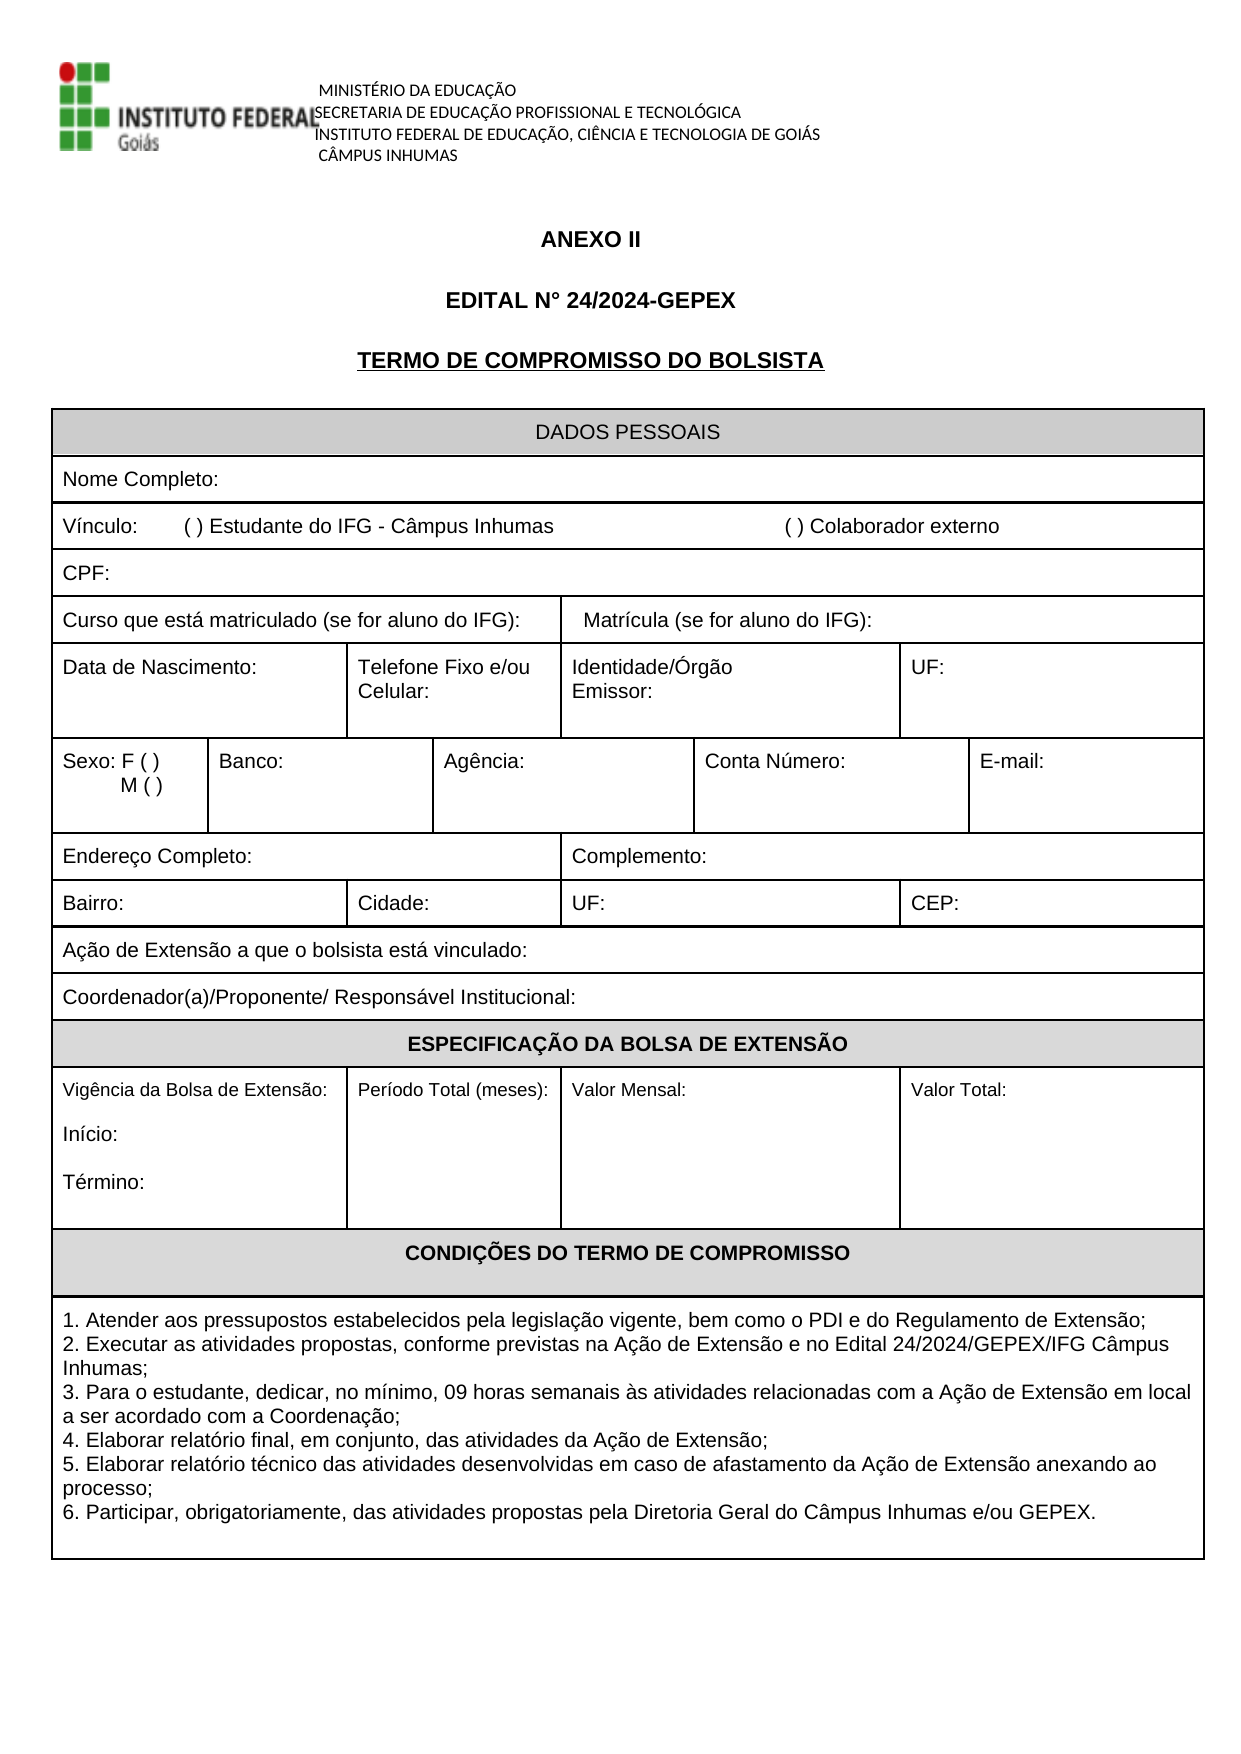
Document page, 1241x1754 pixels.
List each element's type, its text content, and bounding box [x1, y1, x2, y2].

text TERMO DE COMPROMISSO DO BOLSISTA [91, 347, 1090, 373]
table_cell Coordenador(a)/Proponente/ Responsável Institucional: [53, 974, 1203, 1019]
table_cell Sexo: F ( ) M ( ) [53, 739, 207, 832]
table_cell UF: [901, 644, 1203, 737]
table_cell Cidade: [348, 881, 560, 925]
table_cell Matrícula (se for aluno do IFG): [562, 597, 1203, 642]
table_cell ESPECIFICAÇÃO DA BOLSA DE EXTENSÃO [53, 1021, 1203, 1066]
table_cell Data de Nascimento: [53, 644, 346, 737]
table_cell Valor Total: [901, 1068, 1203, 1228]
picture [59, 62, 320, 151]
table_cell Vigência da Bolsa de Extensão: Início: Término: [53, 1068, 346, 1228]
text EDITAL N° 24/2024-GEPEX [91, 287, 1090, 313]
table_cell CEP: [901, 881, 1203, 925]
table_cell Valor Mensal: [562, 1068, 899, 1228]
table_cell Curso que está matriculado (se for aluno do IFG): [53, 597, 560, 642]
table_cell Agência: [434, 739, 693, 832]
text ANEXO II [91, 226, 1090, 253]
table_cell CPF: [53, 550, 1203, 595]
table_cell Banco: [209, 739, 432, 832]
table_cell Identidade/Órgão Emissor: [562, 644, 899, 737]
table_cell E-mail: [970, 739, 1203, 832]
table_cell Endereço Completo: [53, 834, 560, 878]
table_cell Conta Número: [695, 739, 968, 832]
table_cell Telefone Fixo e/ou Celular: [348, 644, 560, 737]
table_cell Ação de Extensão a que o bolsista está vinculado: [53, 928, 1203, 972]
table_header DADOS PESSOAIS [53, 410, 1203, 454]
table_cell Nome Completo: [53, 457, 1203, 501]
table_cell CONDIÇÕES DO TERMO DE COMPROMISSO [53, 1230, 1203, 1295]
table_cell 1. Atender aos pressupostos estabelecidos pela legislação vigente, bem como o PDI e do Regulamento de Extensão; 2. Executar as atividades propostas, conforme previstas na Ação de Extensão e no Edital 24/2024/GEPEX/IFG Câmpus Inhumas; 3. Para o estudante, dedicar, no mínimo, 09 horas semanais às atividades relacionadas com a Ação de Extensão em local a ser acordado com a Coordenação; 4. Elaborar relatório final, em conjunto, das atividades da Ação de Extensão; 5. Elaborar relatório técnico das atividades desenvolvidas em caso de afastamento da Ação de Extensão anexando ao processo; 6. Participar, obrigatoriamente, das atividades propostas pela Diretoria Geral do Câmpus Inhumas e/ou GEPEX. [53, 1298, 1203, 1558]
table_cell Período Total (meses): [348, 1068, 560, 1228]
table_cell Vínculo: ( ) Estudante do IFG - Câmpus Inhumas ( ) Colaborador externo [53, 504, 1203, 548]
table_cell Complemento: [562, 834, 1203, 878]
table_cell UF: [562, 881, 899, 925]
table_cell Bairro: [53, 881, 346, 925]
